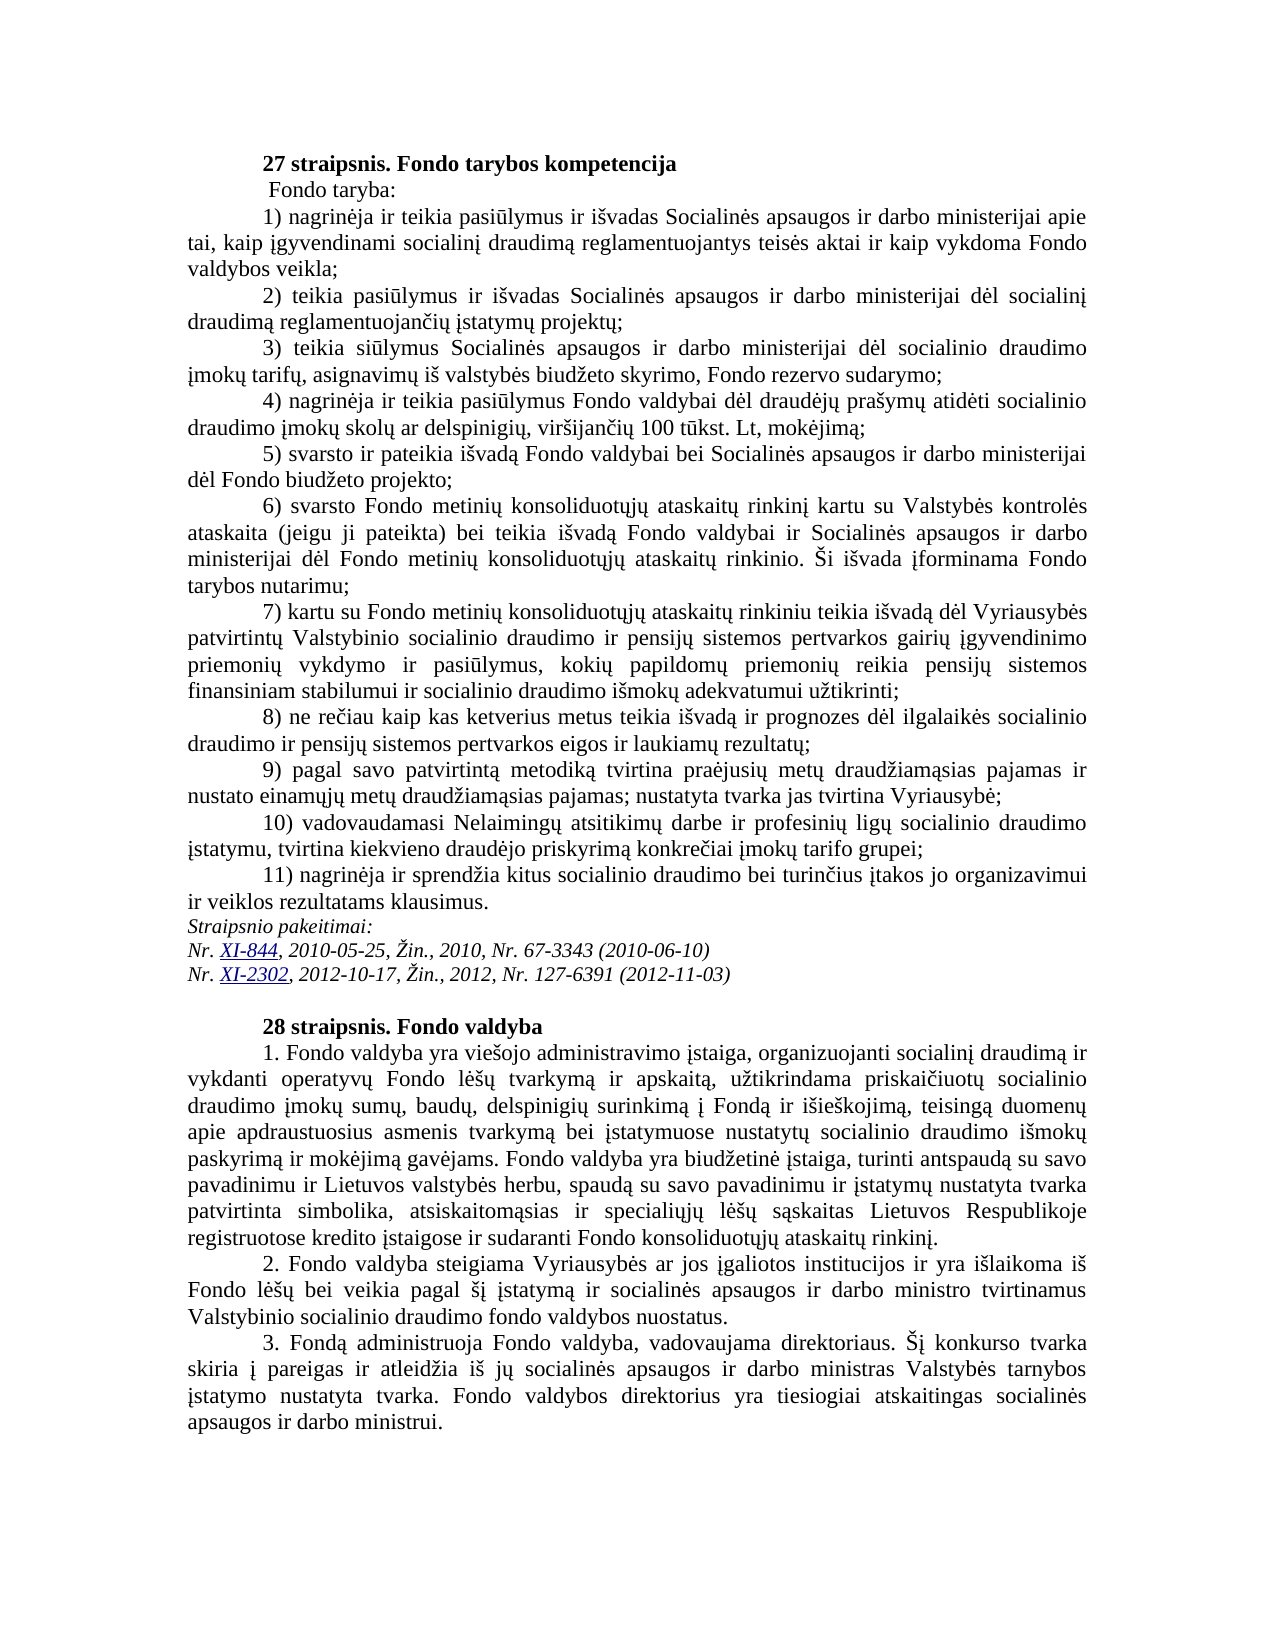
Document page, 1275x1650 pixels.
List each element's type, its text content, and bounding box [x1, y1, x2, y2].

text 7) kartu su Fondo metinių konsoliduotųjų ataskaitų rinkiniu teikia išvadą dėl Vyriausybės patvirtintų Valstybinio socialinio draudimo ir pensijų sistemos pertvarkos gairių įgyvendinimo priemonių vykdymo ir pasiūlymus, kokių papildomų priemonių reikia pensijų sistemos finansiniam stabilumui ir socialinio draudimo išmokų adekvatumui užtikrinti; [187, 598, 1088, 703]
text Nr. XI-844, 2010-05-25, Žin., 2010, Nr. 67-3343 (2010-06-10) [187, 938, 1087, 962]
text 8) ne rečiau kaip kas ketverius metus teikia išvadą ir prognozes dėl ilgalaikės socialinio draudimo ir pensijų sistemos pertvarkos eigos ir laukiamų rezultatų; [187, 703, 1088, 756]
text Nr. XI-2302, 2012-10-17, Žin., 2012, Nr. 127-6391 (2012-11-03) [187, 962, 1087, 986]
text 1. Fondo valdyba yra viešojo administravimo įstaiga, organizuojanti socialinį draudimą ir vykdanti operatyvų Fondo lėšų tvarkymą ir apskaitą, užtikrindama priskaičiuotų socialinio draudimo įmokų sumų, baudų, delspinigių surinkimą į Fondą ir išieškojimą, teisingą duomenų apie apdraustuosius asmenis tvarkymą bei įstatymuose nustatytų socialinio draudimo išmokų paskyrimą ir mokėjimą gavėjams. Fondo valdyba yra biudžetinė įstaiga, turinti antspaudą su savo pavadinimu ir Lietuvos valstybės herbu, spaudą su savo pavadinimu ir įstatymų nustatyta tvarka patvirtinta simbolika, atsiskaitomąsias ir specialiųjų lėšų sąskaitas Lietuvos Respublikoje registruotose kredito įstaigose ir sudaranti Fondo konsoliduotųjų ataskaitų rinkinį. [187, 1039, 1088, 1250]
text 4) nagrinėja ir teikia pasiūlymus Fondo valdybai dėl draudėjų prašymų atidėti socialinio draudimo įmokų skolų ar delspinigių, viršijančių 100 tūkst. Lt, mokėjimą; [187, 387, 1088, 440]
text 3) teikia siūlymus Socialinės apsaugos ir darbo ministerijai dėl socialinio draudimo įmokų tarifų, asignavimų iš valstybės biudžeto skyrimo, Fondo rezervo sudarymo; [187, 334, 1088, 387]
text 10) vadovaudamasi Nelaimingų atsitikimų darbe ir profesinių ligų socialinio draudimo įstatymu, tvirtina kiekvieno draudėjo priskyrimą konkrečiai įmokų tarifo grupei; [187, 809, 1088, 862]
text Fondo taryba: [187, 176, 1088, 203]
text 1) nagrinėja ir teikia pasiūlymus ir išvadas Socialinės apsaugos ir darbo ministerijai apie tai, kaip įgyvendinami socialinį draudimą reglamentuojantys teisės aktai ir kaip vykdoma Fondo valdybos veikla; [187, 203, 1088, 282]
text 9) pagal savo patvirtintą metodiką tvirtina praėjusių metų draudžiamąsias pajamas ir nustato einamųjų metų draudžiamąsias pajamas; nustatyta tvarka jas tvirtina Vyriausybė; [187, 756, 1088, 809]
text 27 straipsnis. Fondo tarybos kompetencija [187, 150, 1088, 176]
text 3. Fondą administruoja Fondo valdyba, vadovaujama direktoriaus. Šį konkurso tvarka skiria į pareigas ir atleidžia iš jų socialinės apsaugos ir darbo ministras Valstybės tarnybos įstatymo nustatyta tvarka. Fondo valdybos direktorius yra tiesiogiai atskaitingas socialinės apsaugos ir darbo ministrui. [187, 1329, 1088, 1434]
text Straipsnio pakeitimai: [187, 914, 1088, 938]
text 2. Fondo valdyba steigiama Vyriausybės ar jos įgaliotos institucijos ir yra išlaikoma iš Fondo lėšų bei veikia pagal šį įstatymą ir socialinės apsaugos ir darbo ministro tvirtinamus Valstybinio socialinio draudimo fondo valdybos nuostatus. [187, 1250, 1088, 1329]
text 11) nagrinėja ir sprendžia kitus socialinio draudimo bei turinčius įtakos jo organizavimui ir veiklos rezultatams klausimus. [187, 862, 1088, 914]
text 28 straipsnis. Fondo valdyba [187, 1013, 1088, 1039]
text 5) svarsto ir pateikia išvadą Fondo valdybai bei Socialinės apsaugos ir darbo ministerijai dėl Fondo biudžeto projekto; [187, 440, 1087, 493]
text 6) svarsto Fondo metinių konsoliduotųjų ataskaitų rinkinį kartu su Valstybės kontrolės ataskaita (jeigu ji pateikta) bei teikia išvadą Fondo valdybai ir Socialinės apsaugos ir darbo ministerijai dėl Fondo metinių konsoliduotųjų ataskaitų rinkinio. Ši išvada įforminama Fondo tarybos nutarimu; [187, 493, 1088, 598]
text 2) teikia pasiūlymus ir išvadas Socialinės apsaugos ir darbo ministerijai dėl socialinį draudimą reglamentuojančių įstatymų projektų; [187, 282, 1088, 334]
